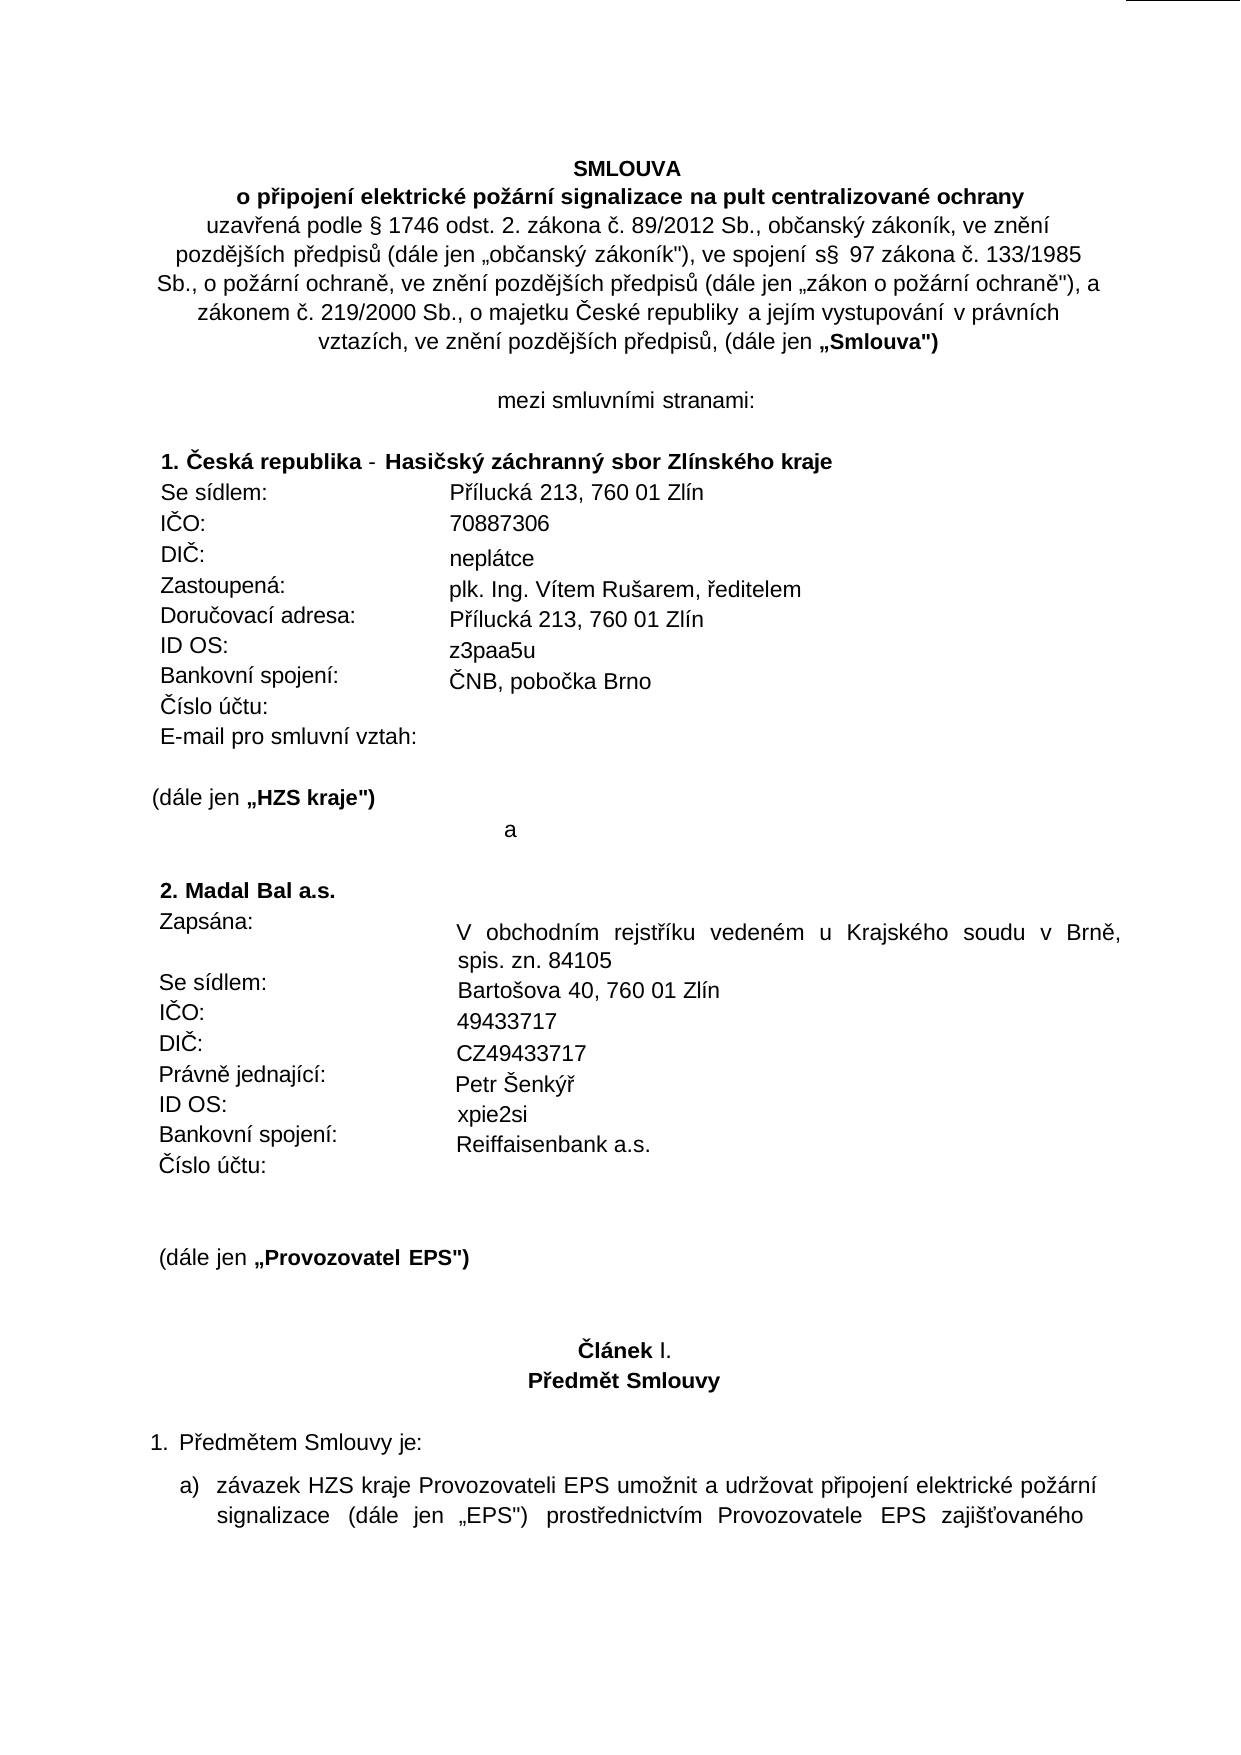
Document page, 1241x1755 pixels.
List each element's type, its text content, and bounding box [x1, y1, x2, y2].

list Madal Bal a.s. [160, 878, 344, 903]
text mezi smluvními stranami: [147, 387, 1105, 413]
text plk. Ing. Vítem Rušarem, ředitelem Přílucká 213, 760 01 Zlín [449, 576, 879, 633]
subtitle IČO: 70887306 [160, 510, 1137, 536]
list Česká republika - Hasičský záchranný sbor Zlínského kraje [161, 449, 1137, 474]
text ČNB, pobočka Brno [449, 668, 652, 694]
text Zapsána: [159, 908, 344, 934]
subtitle CZ49433717 [456, 1039, 1137, 1066]
list závazek HZS kraje Provozovateli EPS umožnit a udržovat připojení elektrické požární signalizace (dále jen „EPS") prostřednictvím Provozovatele EPS zajišťovaného [179, 1472, 1098, 1529]
text E-mail pro smluvní vztah: (dále jen „HZS kraje") [152, 723, 418, 810]
text (dále jen „Provozovatel EPS") [158, 1244, 1137, 1270]
text Se sídlem: Přílucká 213, 760 01 Zlín [160, 479, 1137, 505]
text SMLOUVA [149, 156, 1105, 181]
text 49433717 [457, 1008, 1137, 1035]
subtitle DIČ: [158, 1030, 344, 1056]
text Právně jednající: ID OS: [158, 1061, 344, 1117]
text a [118, 816, 903, 842]
text Petr Šenkýř xpie2si [455, 1071, 575, 1127]
text Se sídlem: IČO: [159, 969, 267, 1026]
text DIČ: [160, 541, 418, 567]
text V obchodním rejstříku vedeném u Krajského soudu v Brně, spis. zn. 84105 [456, 918, 1137, 974]
text Bartošova 40, 760 01 Zlín [457, 977, 1137, 1003]
text z3paa5u [449, 637, 1137, 663]
list Předmětem Smlouvy je: [150, 1429, 1137, 1455]
text uzavřená podle § 1746 odst. 2. zákona č. 89/2012 Sb., občanský zákoník, ve znění pozdějších předpisů (dále jen „občanský zákoník"), ve spojení s§ 97 zákona č. 133/1985 Sb., o požární ochraně, ve znění pozdějších předpisů (dále jen „zákon o požární ochraně"), a zákonem č. 219/2000 Sb., o majetku České republiky a jejím vystupování v právních vztazích, ve znění pozdějších předpisů, (dále jen „Smlouva") [154, 212, 1102, 354]
text Bankovní spojení: Číslo účtu: [158, 1121, 344, 1178]
text Předmět Smlouvy [118, 1368, 1130, 1393]
text Článek I. [118, 1337, 1132, 1363]
text o připojení elektrické požární signalizace na pult centralizované ochrany [156, 184, 1105, 209]
text neplátce [449, 545, 1137, 571]
text Zastoupená: Doručovací adresa: ID OS: [160, 572, 376, 658]
text Reiffaisenbank a.s. [456, 1131, 651, 1158]
text Bankovní spojení: Číslo účtu: [160, 662, 376, 719]
